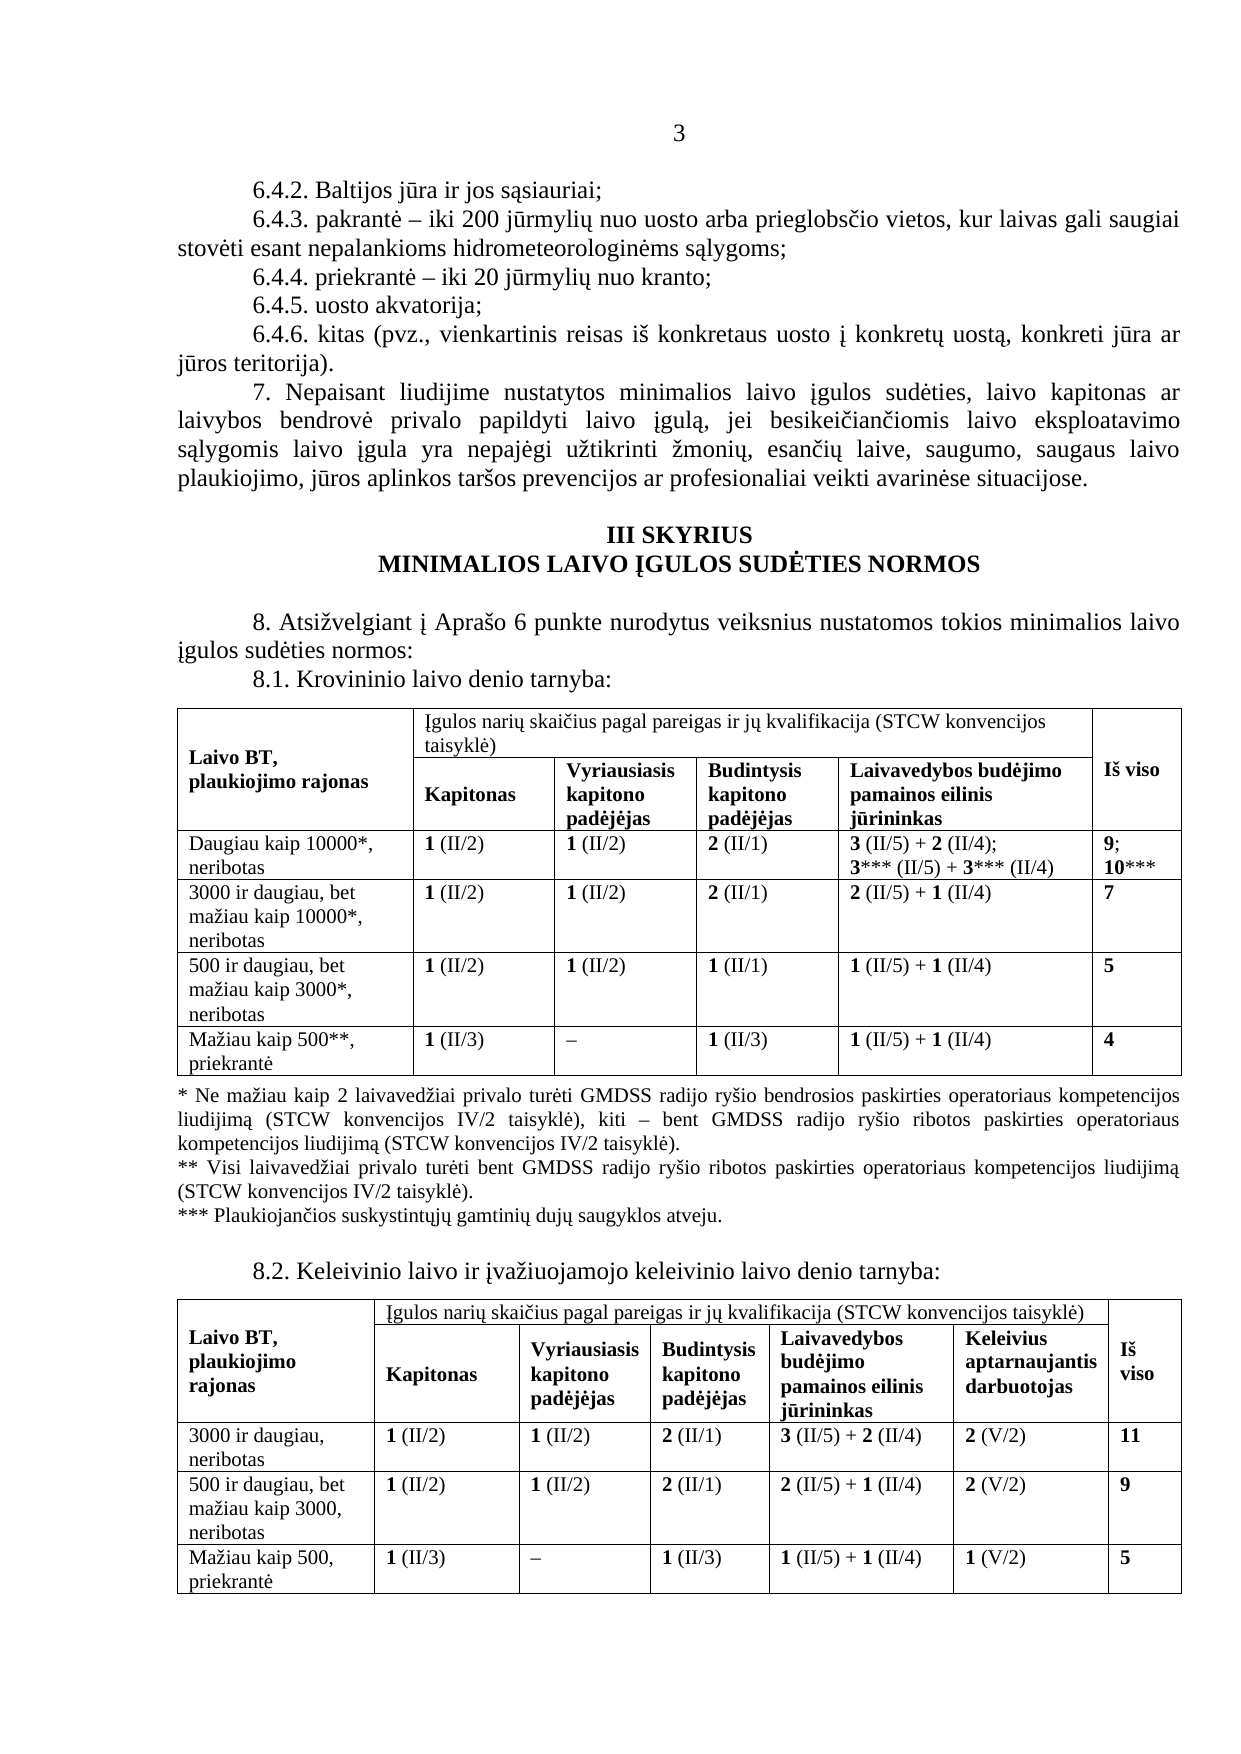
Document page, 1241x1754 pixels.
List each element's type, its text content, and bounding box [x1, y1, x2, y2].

text * Ne mažiau kaip 2 laivavedžiai privalo turėti GMDSS radijo ryšio bendrosios paskirties operatoriaus kompetencijos liudijimą (STCW konvencijos IV/2 taisyklė), kiti – bent GMDSS radijo ryšio ribotos paskirties operatoriaus kompetencijos liudijimą (STCW konvencijos IV/2 taisyklė). [177, 1083, 1181, 1155]
table_cell 2 (V/2) [954, 1423, 1108, 1471]
text 6.4.4. priekrantė – iki 20 jūrmylių nuo kranto; [177, 262, 1181, 291]
text 8.1. Krovininio laivo denio tarnyba: [177, 664, 1181, 693]
table_cell Keleivius aptarnaujantis darbuotojas [954, 1325, 1108, 1422]
table_cell 4 [1093, 1027, 1181, 1075]
table_cell Mažiau kaip 500**, priekrantė [178, 1027, 413, 1075]
table_cell 1 (II/2) [555, 831, 696, 879]
table_cell – [520, 1545, 650, 1593]
table_cell 500 ir daugiau, bet mažiau kaip 3000, neribotas [178, 1472, 374, 1544]
table_cell 1 (II/2) [520, 1472, 650, 1544]
table_cell 5 [1093, 953, 1181, 1026]
table_cell 1 (II/2) [414, 831, 554, 879]
text 7. Nepaisant liudijime nustatytos minimalios laivo įgulos sudėties, laivo kapitonas ar laivybos bendrovė privalo papildyti laivo įgulą, jei besikeičiančiomis laivo eksploatavimo sąlygomis laivo įgula yra nepajėgi užtikrinti žmonių, esančių laive, saugumo, saugaus laivo plaukiojimo, jūros aplinkos taršos prevencijos ar profesionaliai veikti avarinėse situacijose. [177, 377, 1181, 492]
table_cell Mažiau kaip 500, priekrantė [178, 1545, 374, 1593]
table_cell – [555, 1027, 696, 1075]
table_cell 1 (II/2) [414, 880, 554, 952]
table_cell 1 (II/3) [414, 1027, 554, 1075]
text minimaliOS LAIVO įgulos sudėTIES NORMOS [177, 549, 1181, 578]
table_cell 1 (II/3) [697, 1027, 838, 1075]
table_cell Kapitonas [375, 1325, 519, 1422]
table_cell 1 (II/2) [520, 1423, 650, 1471]
table_header Iš viso [1093, 709, 1181, 830]
table_cell Vyriausiasis kapitono padėjėjas [520, 1325, 650, 1422]
table_cell 9; 10*** [1093, 831, 1181, 879]
text III SKYRIUS [177, 521, 1181, 549]
table_header Laivo BT, plaukiojimo rajonas [178, 709, 413, 830]
text 8.2. Keleivinio laivo ir įvažiuojamojo keleivinio laivo denio tarnyba: [177, 1256, 1181, 1285]
table_cell 1 (II/3) [375, 1545, 519, 1593]
table_header Įgulos narių skaičius pagal pareigas ir jų kvalifikacija (STCW konvencijos taisyklė) [375, 1300, 1108, 1324]
table_header Įgulos narių skaičius pagal pareigas ir jų kvalifikacija (STCW konvencijos taisyklė) [414, 709, 1092, 757]
text 8. Atsižvelgiant į Aprašo 6 punkte nurodytus veiksnius nustatomos tokios minimalios laivo įgulos sudėties normos: [177, 607, 1181, 664]
table_header Iš viso [1109, 1300, 1181, 1422]
table_cell 2 (II/1) [697, 880, 838, 952]
text 6.4.6. kitas (pvz., vienkartinis reisas iš konkretaus uosto į konkretų uostą, konkreti jūra ar jūros teritorija). [177, 319, 1181, 377]
text 6.4.5. uosto akvatorija; [177, 291, 1181, 319]
table_cell 2 (II/5) + 1 (II/4) [770, 1472, 953, 1544]
table_cell 1 (II/1) [697, 953, 838, 1026]
table_cell 5 [1109, 1545, 1181, 1593]
table_cell 11 [1109, 1423, 1181, 1471]
table_cell 500 ir daugiau, bet mažiau kaip 3000*, neribotas [178, 953, 413, 1026]
table_cell Budintysis kapitono padėjėjas [651, 1325, 769, 1422]
table_cell 9 [1109, 1472, 1181, 1544]
table_cell 1 (II/2) [375, 1423, 519, 1471]
table_cell 3 (II/5) + 2 (II/4) [770, 1423, 953, 1471]
table_cell 3 (II/5) + 2 (II/4); 3*** (II/5) + 3*** (II/4) [839, 831, 1092, 879]
table_cell 1 (V/2) [954, 1545, 1108, 1593]
table_cell Laivavedybos budėjimo pamainos eilinis jūrininkas [770, 1325, 953, 1422]
table_cell 7 [1093, 880, 1181, 952]
text 6.4.3. pakrantė – iki 200 jūrmylių nuo uosto arba prieglobsčio vietos, kur laivas gali saugiai stovėti esant nepalankioms hidrometeorologinėms sąlygoms; [177, 204, 1181, 262]
text ** Visi laivavedžiai privalo turėti bent GMDSS radijo ryšio ribotos paskirties operatoriaus kompetencijos liudijimą (STCW konvencijos IV/2 taisyklė). [177, 1155, 1181, 1203]
table_cell 2 (II/1) [651, 1423, 769, 1471]
table_cell 1 (II/2) [375, 1472, 519, 1544]
table_cell 1 (II/2) [555, 880, 696, 952]
table_cell 2 (V/2) [954, 1472, 1108, 1544]
table_cell 3000 ir daugiau, bet mažiau kaip 10000*, neribotas [178, 880, 413, 952]
text 6.4.2. Baltijos jūra ir jos sąsiauriai; [177, 176, 1181, 204]
table_cell 1 (II/5) + 1 (II/4) [770, 1545, 953, 1593]
table_cell Laivavedybos budėjimo pamainos eilinis jūrininkas [839, 758, 1092, 830]
table_cell Kapitonas [414, 758, 554, 830]
table_cell 2 (II/1) [697, 831, 838, 879]
table_cell 1 (II/5) + 1 (II/4) [839, 953, 1092, 1026]
table_cell 1 (II/2) [555, 953, 696, 1026]
table_cell 2 (II/1) [651, 1472, 769, 1544]
table_cell 1 (II/3) [651, 1545, 769, 1593]
table_cell 2 (II/5) + 1 (II/4) [839, 880, 1092, 952]
table_header Laivo BT, plaukiojimo rajonas [178, 1300, 374, 1422]
table_cell Daugiau kaip 10000*, neribotas [178, 831, 413, 879]
table_cell Budintysis kapitono padėjėjas [697, 758, 838, 830]
table_cell Vyriausiasis kapitono padėjėjas [555, 758, 696, 830]
table_cell 1 (II/5) + 1 (II/4) [839, 1027, 1092, 1075]
table_cell 1 (II/2) [414, 953, 554, 1026]
table_cell 3000 ir daugiau, neribotas [178, 1423, 374, 1471]
text *** Plaukiojančios suskystintųjų gamtinių dujų saugyklos atveju. [177, 1203, 1181, 1227]
